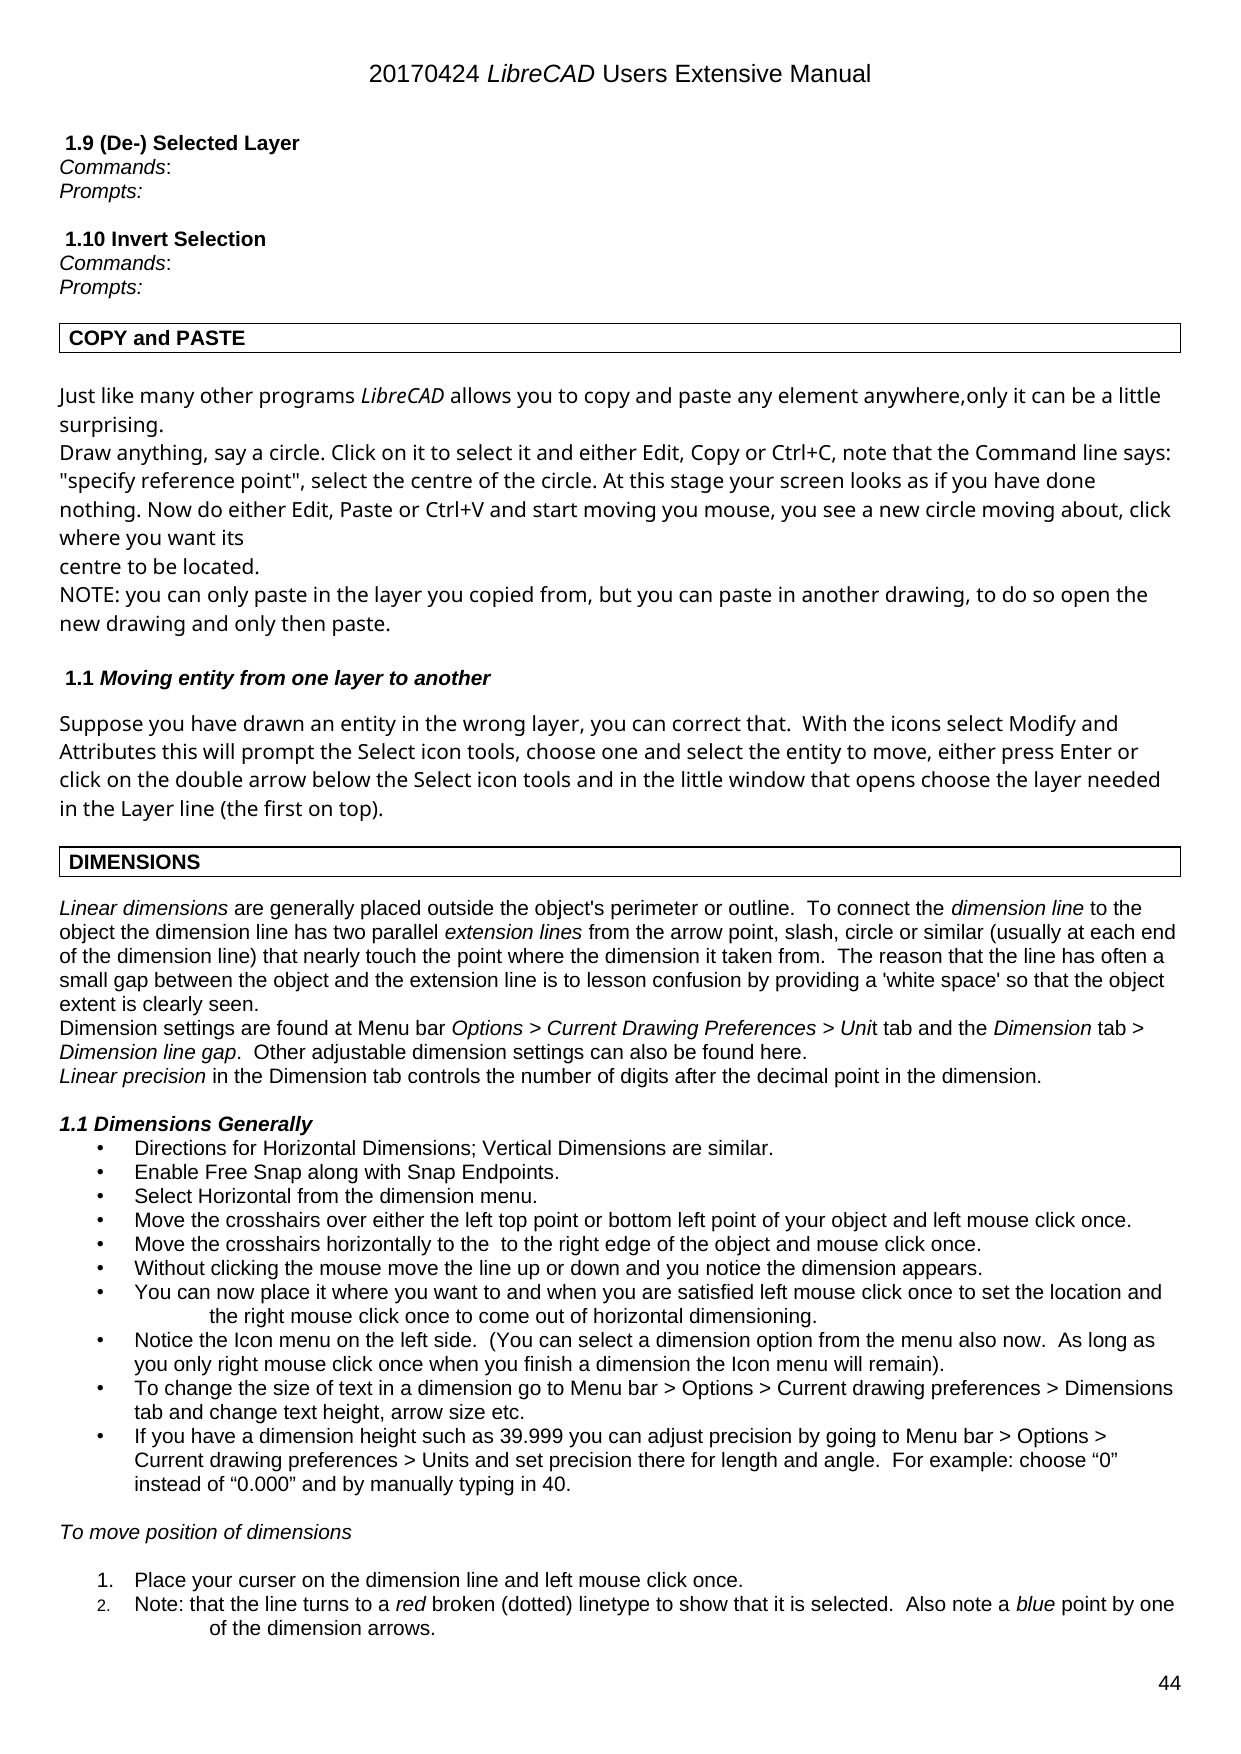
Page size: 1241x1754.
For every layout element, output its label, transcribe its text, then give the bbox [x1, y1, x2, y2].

list Enable Free Snap along with Snap Endpoints. [97, 1159, 1181, 1183]
text Prompts: [59, 179, 1181, 203]
subtitle DIMENSIONS [60, 848, 1180, 876]
list If you have a dimension height such as 39.999 you can adjust precision by going to Menu bar > Options > Current drawing preferences > Units and set precision there for length and angle. For example: choose “0” instead of “0.000” and by manually typing in 40. [97, 1424, 1181, 1496]
list Place your curser on the dimension line and left mouse click once. [97, 1568, 1181, 1592]
text Just like many other programs LibreCAD allows you to copy and paste any element anywhere,only it can be a little surprising. [59, 381, 1181, 438]
text Linear dimensions are generally placed outside the object's perimeter or outline. To connect the dimension line to the object the dimension line has two parallel extension lines from the arrow point, slash, circle or similar (usually at each end of the dimension line) that nearly touch the point where the dimension it taken from. The reason that the line has often a small gap between the object and the extension line is to lesson confusion by providing a 'white space' so that the object extent is clearly seen. [59, 896, 1181, 1016]
list Notice the Icon menu on the left side. (You can select a dimension option from the menu also now. As long as you only right mouse click once when you finish a dimension the Icon menu will remain). [97, 1328, 1181, 1376]
list Move the crosshairs over either the left top point or bottom left point of your object and left mouse click once. [97, 1208, 1181, 1232]
list To change the size of text in a dimension go to Menu bar > Options > Current drawing preferences > Dimensions tab and change text height, arrow size etc. [97, 1376, 1181, 1424]
subtitle (De-) Selected Layer [59, 131, 1181, 155]
list Move the crosshairs horizontally to the to the right edge of the object and mouse click once. [97, 1232, 1181, 1256]
text Dimension settings are found at Menu bar Options > Current Drawing Preferences > Unit tab and the Dimension tab > Dimension line gap. Other adjustable dimension settings can also be found here. [59, 1016, 1181, 1063]
list Directions for Horizontal Dimensions; Vertical Dimensions are similar. [97, 1135, 1181, 1159]
subtitle Moving entity from one layer to another [59, 666, 1181, 689]
text Commands: [59, 251, 1181, 275]
text To move position of dimensions [59, 1520, 1181, 1544]
text Linear precision in the Dimension tab controls the number of digits after the decimal point in the dimension. [59, 1063, 1181, 1087]
text Draw anything, say a circle. Click on it to select it and either Edit, Copy or Ctrl+C, note that the Command line says: "specify reference point", select the centre of the circle. At this stage your screen looks as if you have done nothing. Now do either Edit, Paste or Ctrl+V and start moving you mouse, you see a new circle moving about, click where you want its [59, 438, 1181, 552]
text Suppose you have drawn an entity in the wrong layer, you can correct that. With the icons select Modify and Attributes this will prompt the Select icon tools, choose one and select the entity to move, either press Enter or click on the double arrow below the Select icon tools and in the little window that opens choose the layer needed in the Layer line (the first on top). [59, 709, 1181, 822]
subtitle Invert Selection [59, 227, 1181, 251]
text Commands: [59, 155, 1181, 179]
list Without clicking the mouse move the line up or down and you notice the dimension appears. [97, 1256, 1181, 1280]
text 1.1 Dimensions Generally [59, 1111, 1181, 1135]
subtitle COPY and PASTE [60, 324, 1180, 352]
list Note: that the line turns to a red broken (dotted) linetype to show that it is selected. Also note a blue point by one of the dimension arrows. [97, 1592, 1181, 1639]
list You can now place it where you want to and when you are satisfied left mouse click once to set the location and the right mouse click once to come out of horizontal dimensioning. [97, 1280, 1181, 1328]
text centre to be located. [59, 552, 1181, 580]
text NOTE: you can only paste in the layer you copied from, but you can paste in another drawing, to do so open the new drawing and only then paste. [59, 580, 1181, 637]
list Select Horizontal from the dimension menu. [97, 1183, 1181, 1208]
text Prompts: [59, 275, 1181, 299]
